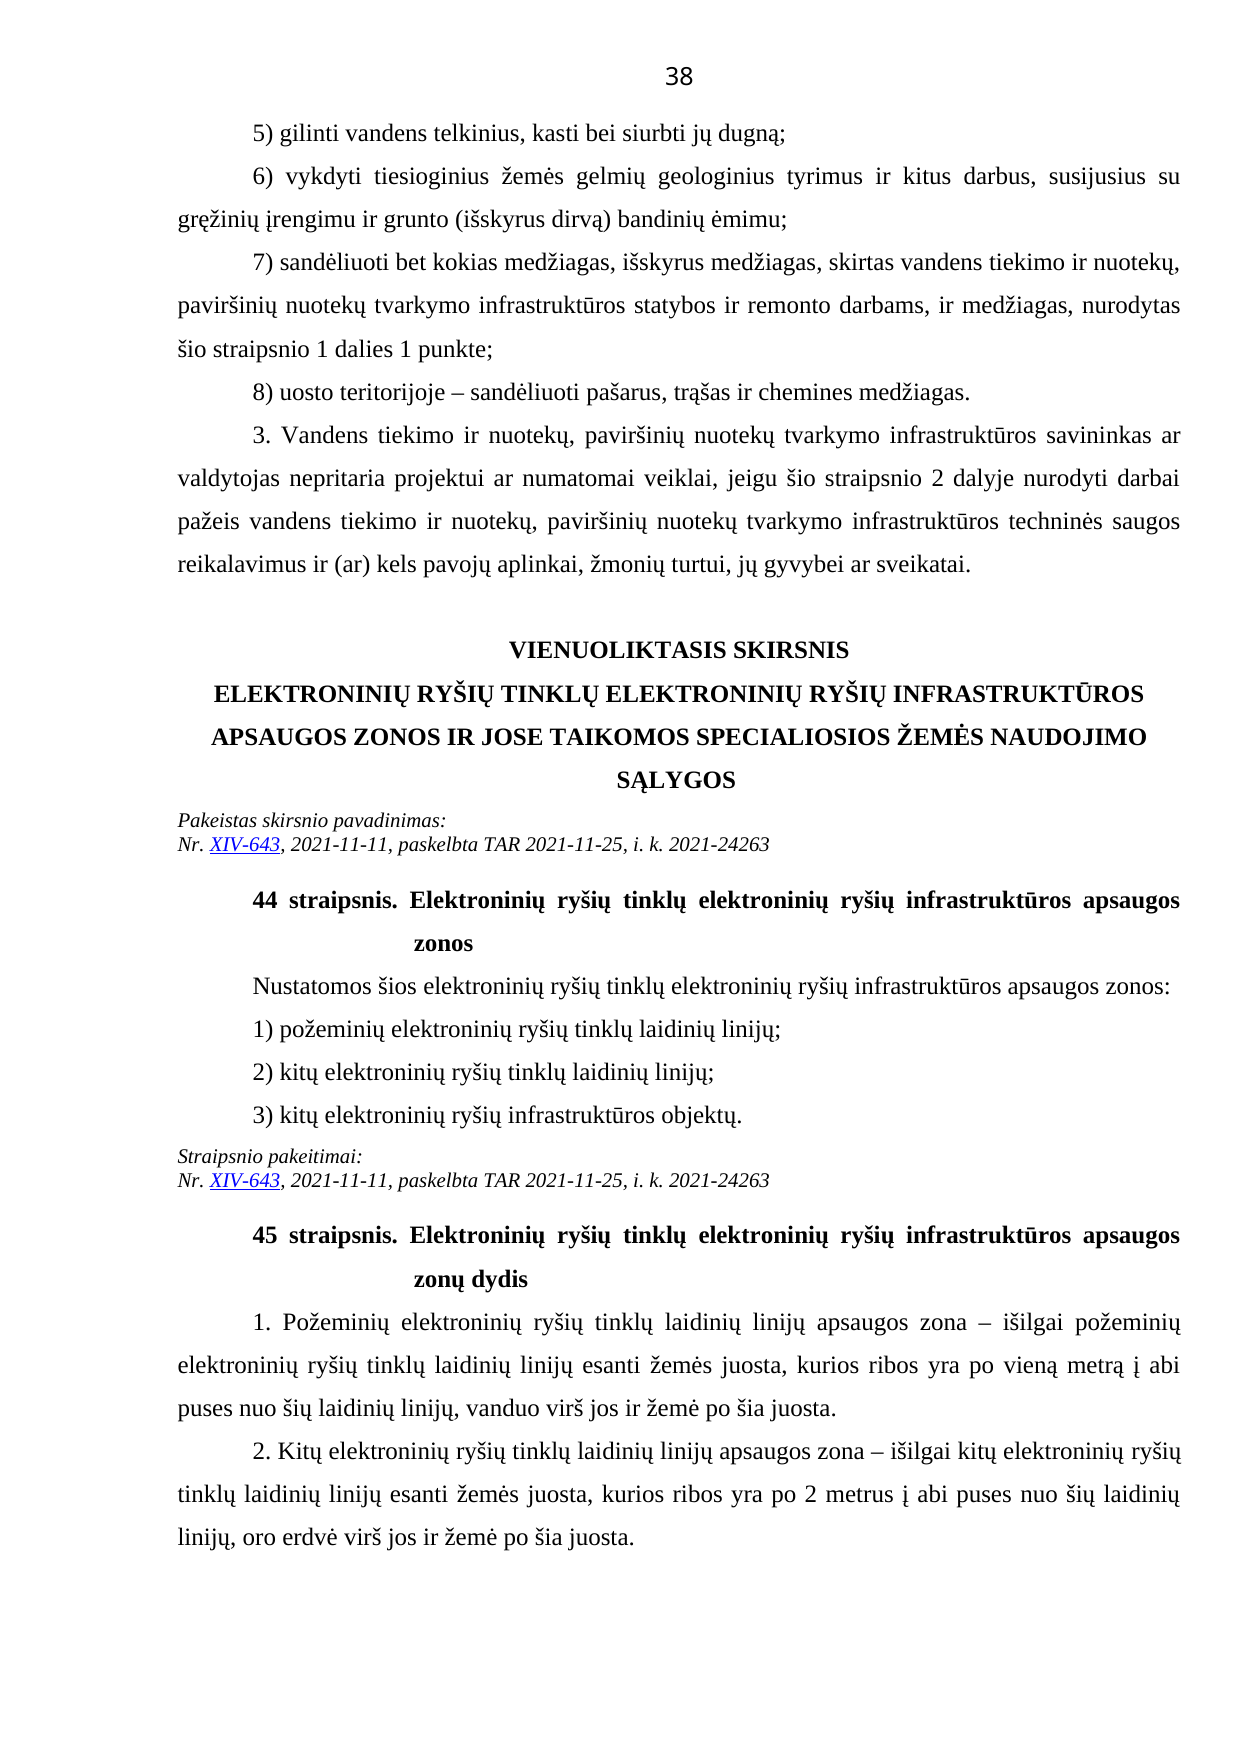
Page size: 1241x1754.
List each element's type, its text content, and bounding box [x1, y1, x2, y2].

text 8) uosto teritorijoje – sandėliuoti pašarus, trąšas ir chemines medžiagas. [177, 377, 1181, 406]
text 3) kitų elektroninių ryšių infrastruktūros objektų. [177, 1101, 1181, 1129]
text 2. Kitų elektroninių ryšių tinklų laidinių linijų apsaugos zona – išilgai kitų elektroninių ryšių tinklų laidinių linijų esanti žemės juosta, kurios ribos yra po 2 metrus į abi puses nuo šių laidinių linijų, oro erdvė virš jos ir žemė po šia juosta. [177, 1436, 1181, 1551]
text Nr. XIV-643, 2021-11-11, paskelbta TAR 2021-11-25, i. k. 2021-24263 [177, 1168, 1181, 1192]
text Straipsnio pakeitimai: [177, 1144, 1181, 1168]
text 2) kitų elektroninių ryšių tinklų laidinių linijų; [177, 1057, 1181, 1086]
text VIENUOLIKTASIS SKIRSNIS [177, 636, 1181, 664]
text 44 straipsnis. Elektroninių ryšių tinklų elektroninių ryšių infrastruktūros apsaugos zonos [252, 885, 1181, 957]
text Pakeistas skirsnio pavadinimas: [177, 808, 1181, 832]
text Nustatomos šios elektroninių ryšių tinklų elektroninių ryšių infrastruktūros apsaugos zonos: [177, 971, 1181, 1000]
text 7) sandėliuoti bet kokias medžiagas, išskyrus medžiagas, skirtas vandens tiekimo ir nuotekų, paviršinių nuotekų tvarkymo infrastruktūros statybos ir remonto darbams, ir medžiagas, nurodytas šio straipsnio 1 dalies 1 punkte; [177, 247, 1181, 362]
text 5) gilinti vandens telkinius, kasti bei siurbti jų dugną; [177, 118, 1181, 147]
text 3. Vandens tiekimo ir nuotekų, paviršinių nuotekų tvarkymo infrastruktūros savininkas ar valdytojas nepritaria projektui ar numatomai veiklai, jeigu šio straipsnio 2 dalyje nurodyti darbai pažeis vandens tiekimo ir nuotekų, paviršinių nuotekų tvarkymo infrastruktūros techninės saugos reikalavimus ir (ar) kels pavojų aplinkai, žmonių turtui, jų gyvybei ar sveikatai. [177, 420, 1181, 578]
text 1) požeminių elektroninių ryšių tinklų laidinių linijų; [177, 1014, 1181, 1043]
text ELEKTRONINIŲ RYŠIŲ TINKLŲ ELEKTRONINIŲ RYŠIŲ INFRASTRUKTŪROS APSAUGOS ZONOS IR JOSE TAIKOMOS SPECIALIOSIOS ŽEMĖS NAUDOJIMO SĄLYGOS [177, 679, 1181, 794]
text 45 straipsnis. Elektroninių ryšių tinklų elektroninių ryšių infrastruktūros apsaugos zonų dydis [252, 1221, 1181, 1292]
text 6) vykdyti tiesioginius žemės gelmių geologinius tyrimus ir kitus darbus, susijusius su gręžinių įrengimu ir grunto (išskyrus dirvą) bandinių ėmimu; [177, 161, 1181, 233]
text Nr. XIV-643, 2021-11-11, paskelbta TAR 2021-11-25, i. k. 2021-24263 [177, 832, 1181, 856]
text 1. Požeminių elektroninių ryšių tinklų laidinių linijų apsaugos zona – išilgai požeminių elektroninių ryšių tinklų laidinių linijų esanti žemės juosta, kurios ribos yra po vieną metrą į abi puses nuo šių laidinių linijų, vanduo virš jos ir žemė po šia juosta. [177, 1307, 1181, 1422]
